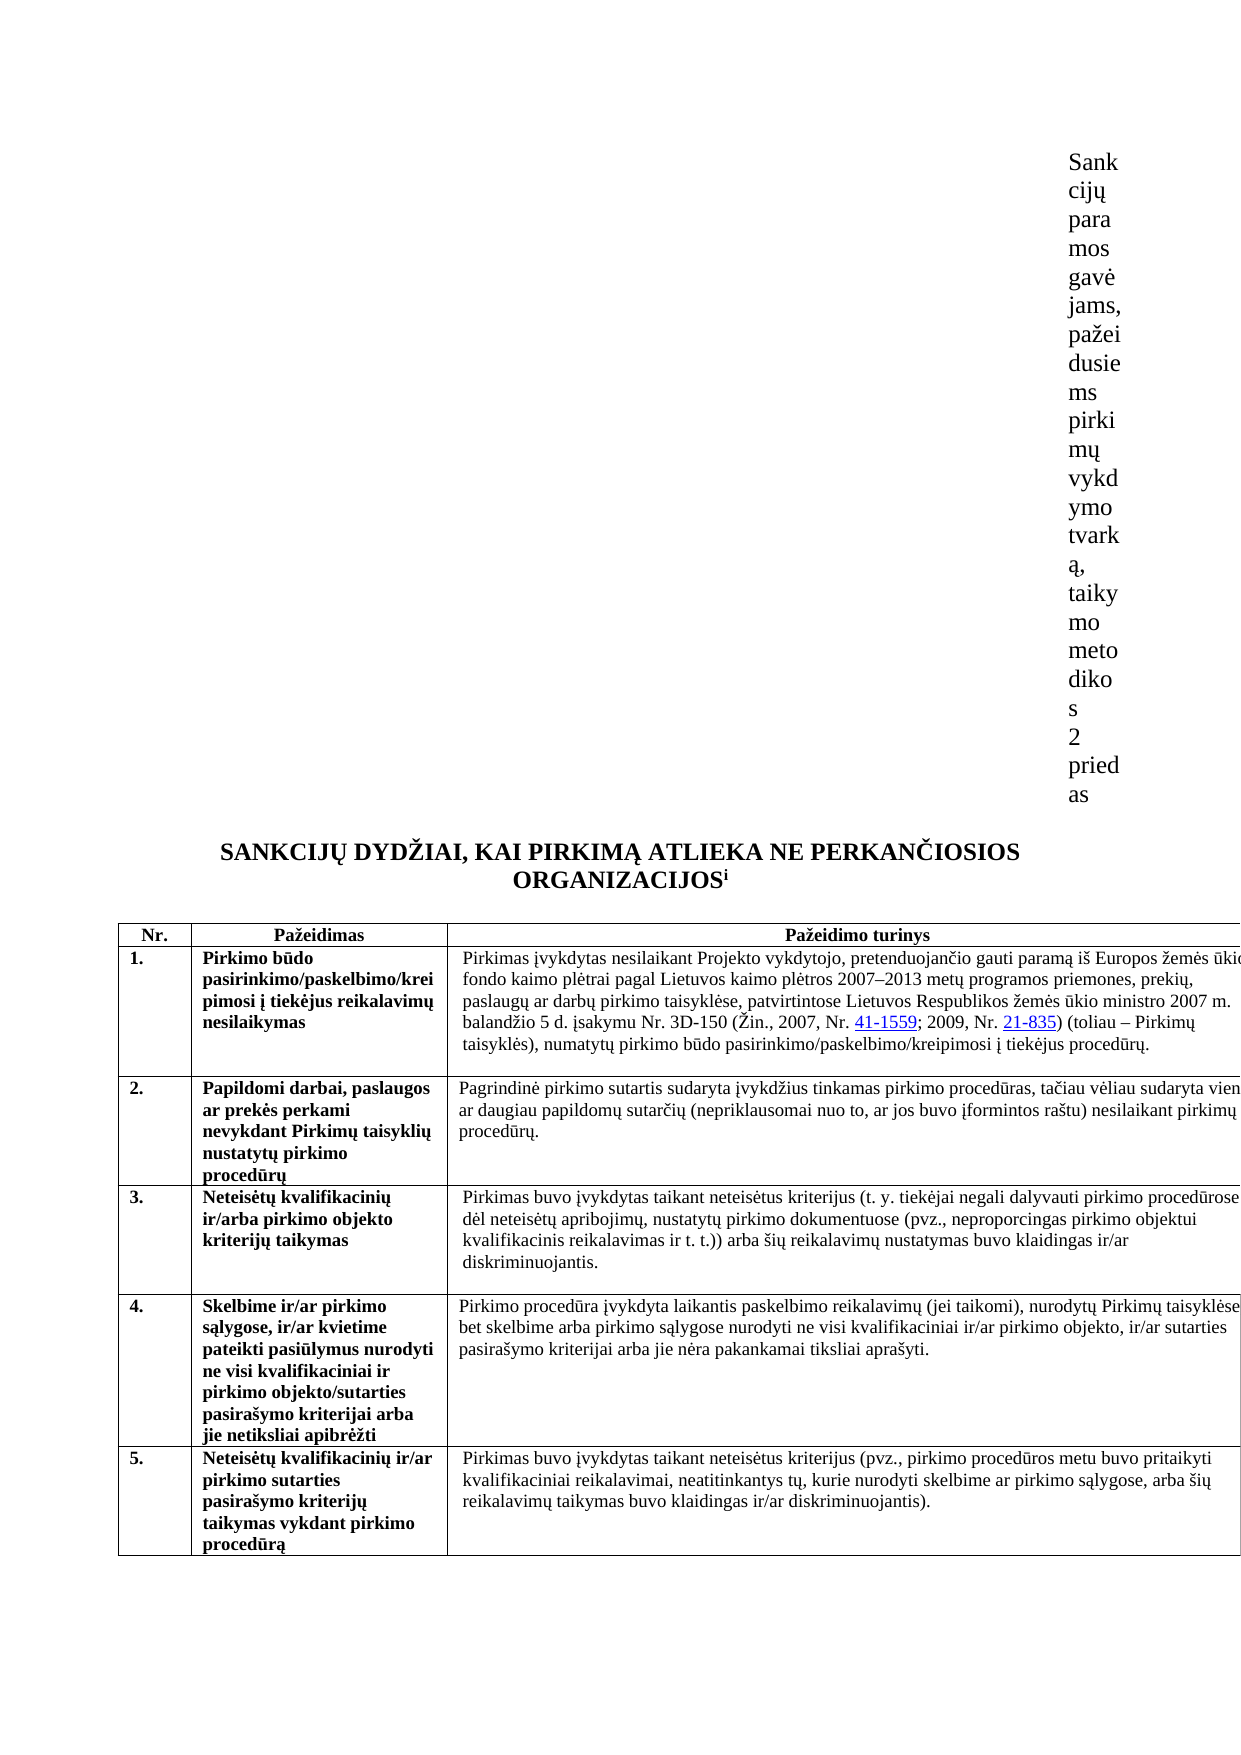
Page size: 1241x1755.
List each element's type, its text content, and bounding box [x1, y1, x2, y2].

text 2 priedas [1068, 722, 1122, 808]
text SANKCIJŲ DYDŽIAI, KAI PIRKIMĄ ATLIEKA NE PERKANČIOSIOS ORGANIZACIJOS [118, 837, 1122, 894]
table_cell 3. [119, 1186, 191, 1294]
table_cell Skelbime ir/ar pirkimo sąlygose, ir/ar kvietime pateikti pasiūlymus nurodyti ne visi kvalifikaciniai ir pirkimo objekto/sutarties pasirašymo kriterijai arba jie netiksliai apibrėžti [192, 1295, 447, 1446]
table_header Nr. [119, 924, 191, 946]
table_cell 4. [119, 1295, 191, 1446]
table_header Pažeidimo turinys [448, 924, 1240, 946]
table_cell 2. [119, 1077, 191, 1185]
table_cell 5. [119, 1447, 191, 1555]
table_header Pažeidimas [192, 924, 447, 946]
table_cell 1. [119, 947, 191, 1076]
table_cell Pirkimas įvykdytas nesilaikant Projekto vykdytojo, pretenduojančio gauti paramą iš Europos žemės ūkio fondo kaimo plėtrai pagal Lietuvos kaimo plėtros 2007–2013 metų programos priemones, prekių, paslaugų ar darbų pirkimo taisyklėse, patvirtintose Lietuvos Respublikos žemės ūkio ministro 2007 m. balandžio 5 d. įsakymu Nr. 3D-150 (Žin., 2007, Nr. 41-1559; 2009, Nr. 21-835) (toliau – Pirkimų taisyklės), numatytų pirkimo būdo pasirinkimo/paskelbimo/kreipimosi į tiekėjus procedūrų. [448, 947, 1240, 1076]
table_cell Neteisėtų kvalifikacinių ir/ar pirkimo sutarties pasirašymo kriterijų taikymas vykdant pirkimo procedūrą [192, 1447, 447, 1555]
text Sankcijų paramos gavėjams, pažeidusiems pirkimų vykdymo tvarką, taikymo metodikos [1068, 147, 1122, 722]
table_cell Pirkimas buvo įvykdytas taikant neteisėtus kriterijus (pvz., pirkimo procedūros metu buvo pritaikyti kvalifikaciniai reikalavimai, neatitinkantys tų, kurie nurodyti skelbime ar pirkimo sąlygose, arba šių reikalavimų taikymas buvo klaidingas ir/ar diskriminuojantis). [448, 1447, 1240, 1555]
table_cell Pirkimo būdo pasirinkimo/paskelbimo/kreipimosi į tiekėjus reikalavimų nesilaikymas [192, 947, 447, 1076]
table_cell Neteisėtų kvalifikacinių ir/arba pirkimo objekto kriterijų taikymas [192, 1186, 447, 1294]
table_cell Pirkimas buvo įvykdytas taikant neteisėtus kriterijus (t. y. tiekėjai negali dalyvauti pirkimo procedūrose dėl neteisėtų apribojimų, nustatytų pirkimo dokumentuose (pvz., neproporcingas pirkimo objektui kvalifikacinis reikalavimas ir t. t.)) arba šių reikalavimų nustatymas buvo klaidingas ir/ar diskriminuojantis. [448, 1186, 1240, 1294]
table_cell Pirkimo procedūra įvykdyta laikantis paskelbimo reikalavimų (jei taikomi), nurodytų Pirkimų taisyklėse, bet skelbime arba pirkimo sąlygose nurodyti ne visi kvalifikaciniai ir/ar pirkimo objekto, ir/ar sutarties pasirašymo kriterijai arba jie nėra pakankamai tiksliai aprašyti. [448, 1295, 1240, 1446]
table_cell Papildomi darbai, paslaugos ar prekės perkami nevykdant Pirkimų taisyklių nustatytų pirkimo procedūrų [192, 1077, 447, 1185]
table_cell Pagrindinė pirkimo sutartis sudaryta įvykdžius tinkamas pirkimo procedūras, tačiau vėliau sudaryta viena ar daugiau papildomų sutarčių (nepriklausomai nuo to, ar jos buvo įformintos raštu) nesilaikant pirkimų procedūrų. [448, 1077, 1240, 1185]
